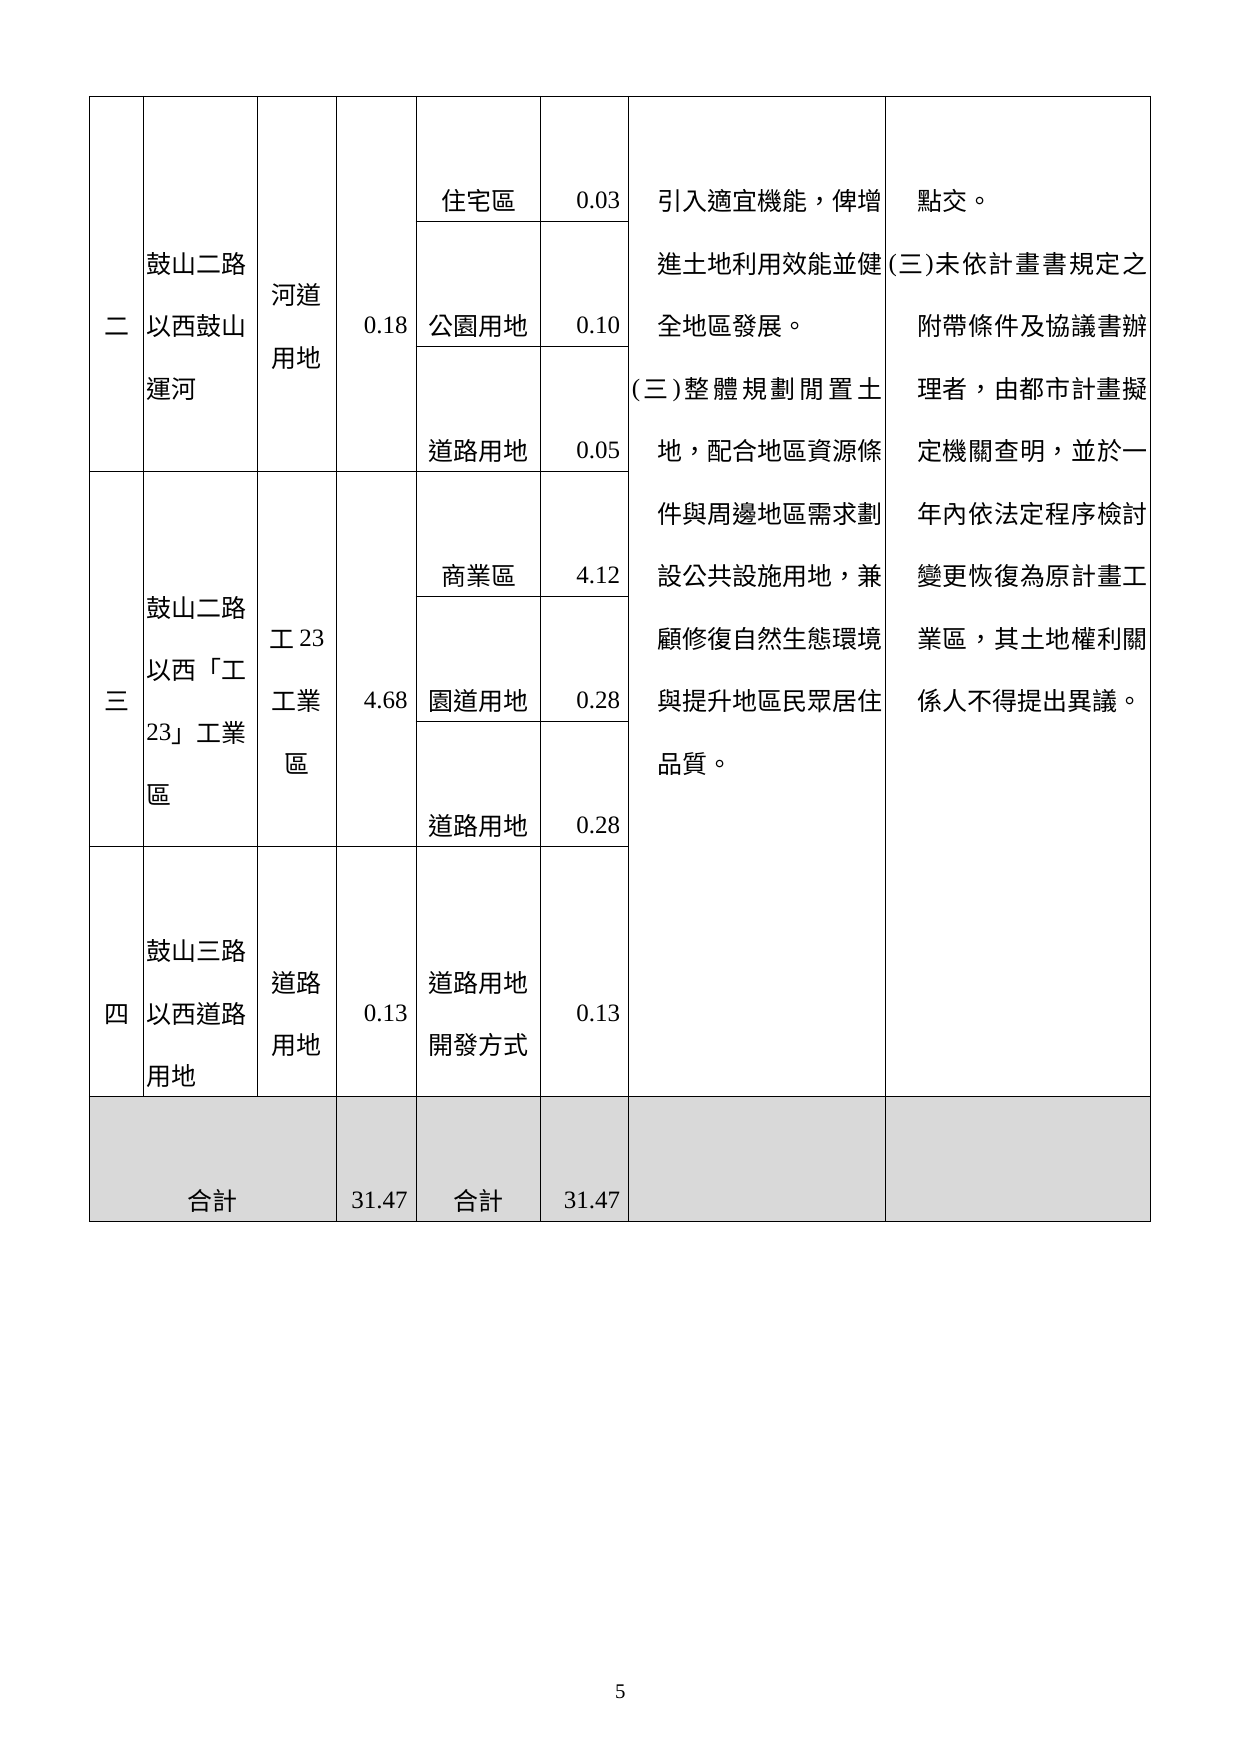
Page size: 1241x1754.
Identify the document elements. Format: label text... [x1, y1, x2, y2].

table_cell 三 [90, 472, 143, 846]
table_cell 公園用地 [417, 222, 540, 346]
table_cell 合計 [90, 1097, 336, 1221]
table_cell 鼓山二路以西鼓山運河 [144, 97, 257, 471]
table_cell 住宅區 [417, 97, 540, 221]
table_cell 河道用地 [258, 97, 336, 471]
table_cell 道路用地 [258, 847, 336, 1096]
table_cell 園道用地 [417, 597, 540, 721]
table_cell 道路用地 [417, 347, 540, 471]
table_cell 四 [90, 847, 143, 1096]
table_cell 31.47 [337, 1097, 416, 1221]
table_cell 二 [90, 97, 143, 471]
table_cell [886, 1097, 1150, 1221]
table_cell 4.68 [337, 472, 416, 846]
table_cell 合計 [417, 1097, 540, 1221]
table_cell 引入適宜機能，俾增進土地利用效能並健全地區發展。 (三)整體規劃閒置土地，配合地區資源條件與周邊地區需求劃設公共設施用地，兼顧修復自然生態環境與提升地區民眾居住品質。 [629, 97, 885, 1096]
table_cell 鼓山三路以西道路用地 [144, 847, 257, 1096]
table_cell 商業區 [417, 472, 540, 596]
table_cell 工23工業區 [258, 472, 336, 846]
table_cell 道路用地開發方式 [417, 847, 540, 1096]
table_cell 0.13 [337, 847, 416, 1096]
table_cell 0.28 [541, 597, 628, 721]
table_cell 鼓山二路以西「工23」工業區 [144, 472, 257, 846]
table_cell [629, 1097, 885, 1221]
table_cell 0.10 [541, 222, 628, 346]
table_cell 0.18 [337, 97, 416, 471]
table_cell 0.03 [541, 97, 628, 221]
table_cell 0.13 [541, 847, 628, 1096]
table_cell 道路用地 [417, 722, 540, 846]
table_cell 0.05 [541, 347, 628, 471]
table_cell 點交。 (三)未依計畫書規定之附帶條件及協議書辦理者，由都市計畫擬定機關查明，並於一年內依法定程序檢討變更恢復為原計畫工業區，其土地權利關係人不得提出異議。 [886, 97, 1150, 1096]
table_cell 31.47 [541, 1097, 628, 1221]
table_cell 4.12 [541, 472, 628, 596]
table_cell 0.28 [541, 722, 628, 846]
